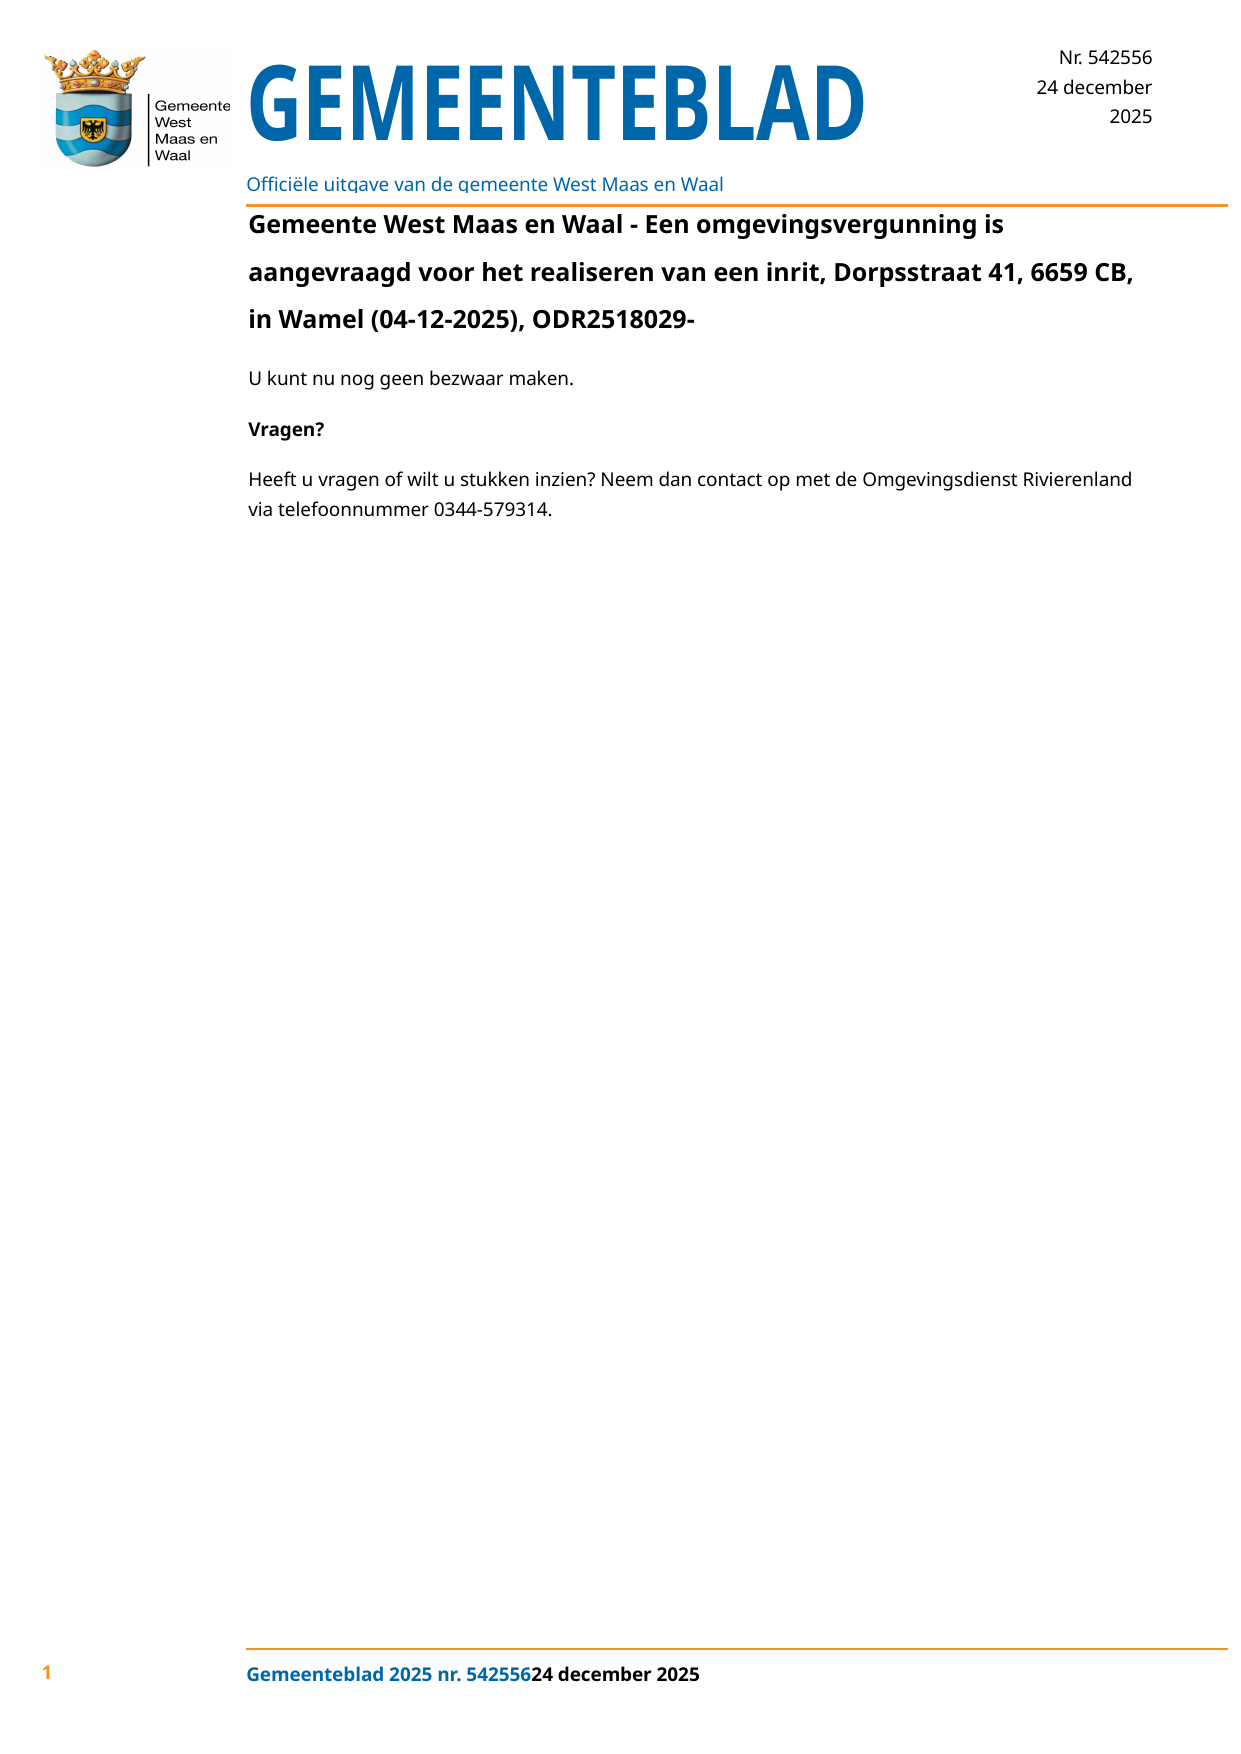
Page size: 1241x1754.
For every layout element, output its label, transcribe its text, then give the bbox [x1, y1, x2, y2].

text Heeft u vragen of wilt u stukken inzien? Neem dan contact op met de Omgevingsdienst Rivierenland via telefoonnummer 0344-579314. [248, 466, 1152, 522]
text Vragen? [248, 416, 1152, 442]
text Gemeente West Maas en Waal - Een omgevingsvergunning is aangevraagd voor het realiseren van een inrit, Dorpsstraat 41, 6659 CB, in Wamel (04-12-2025), ODR2518029- [248, 207, 1152, 336]
text U kunt nu nog geen bezwaar maken. [248, 366, 1152, 391]
picture [41, 47, 231, 172]
